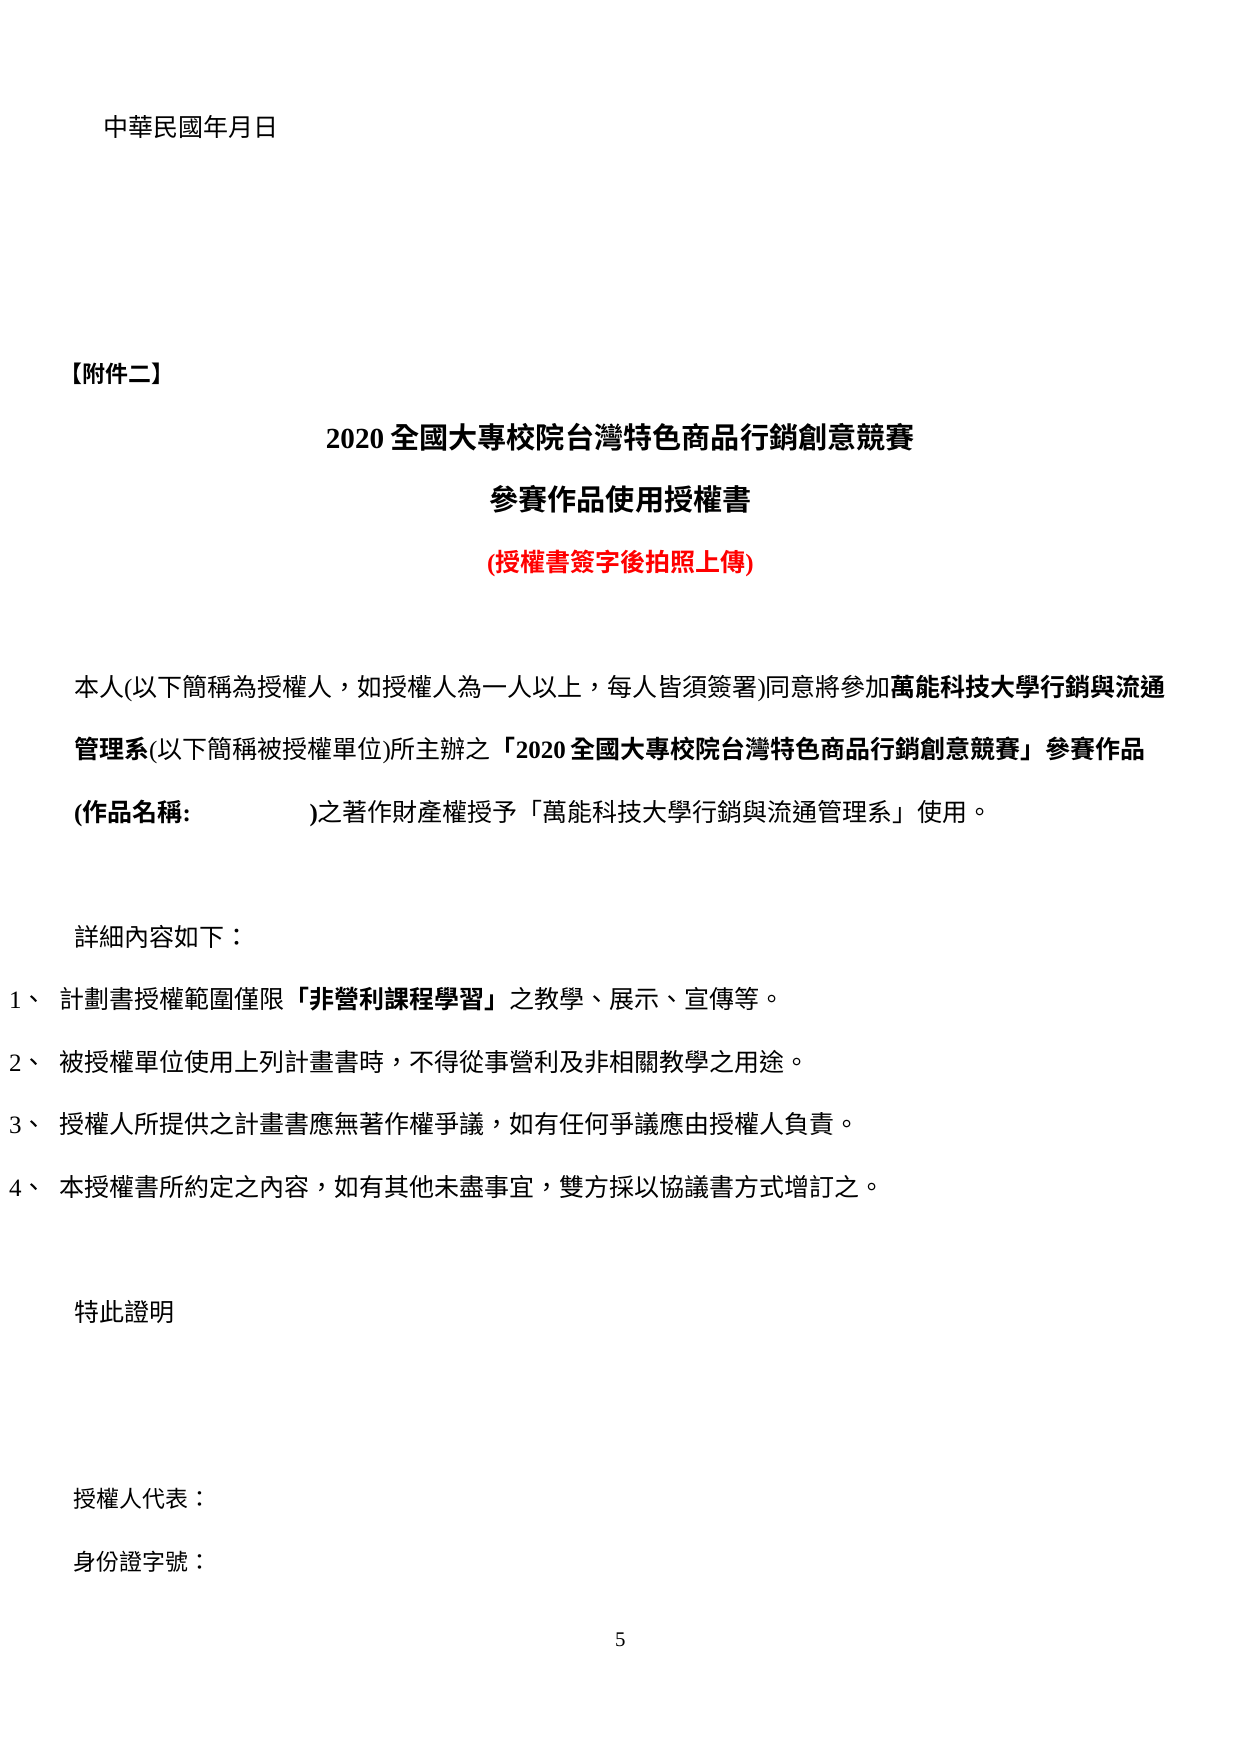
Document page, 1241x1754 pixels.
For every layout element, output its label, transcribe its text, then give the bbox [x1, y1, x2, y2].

text 詳細內容如下： [59, 894, 1181, 956]
text 參賽作品使用授權書 [59, 456, 1181, 519]
text 身份證字號： [59, 1519, 1181, 1581]
list 計劃書授權範圍僅限「非營利課程學習」之教學、展示、宣傳等。 [9, 956, 1181, 1019]
text 2020全國大專校院台灣特色商品行銷創意競賽 [59, 394, 1181, 456]
text 【附件二】 [59, 331, 1152, 394]
list 授權人所提供之計畫書應無著作權爭議，如有任何爭議應由授權人負責。 [9, 1081, 1181, 1144]
text 授權人代表： [59, 1456, 1181, 1519]
text 中華民國年月日 [58, 108, 1181, 144]
text (授權書簽字後拍照上傳) [59, 519, 1181, 581]
list 本授權書所約定之內容，如有其他未盡事宜，雙方採以協議書方式增訂之。 [9, 1144, 1181, 1206]
text 特此證明 [59, 1269, 1181, 1331]
text 本人(以下簡稱為授權人，如授權人為一人以上，每人皆須簽署)同意將參加萬能科技大學行銷與流通管理系(以下簡稱被授權單位)所主辦之「2020全國大專校院台灣特色商品行銷創意競賽」參賽作品 (作品名稱: )之著作財產權授予「萬能科技大學行銷與流通管理系」使用。 [74, 644, 1173, 831]
list 被授權單位使用上列計畫書時，不得從事營利及非相關教學之用途。 [9, 1019, 1181, 1081]
